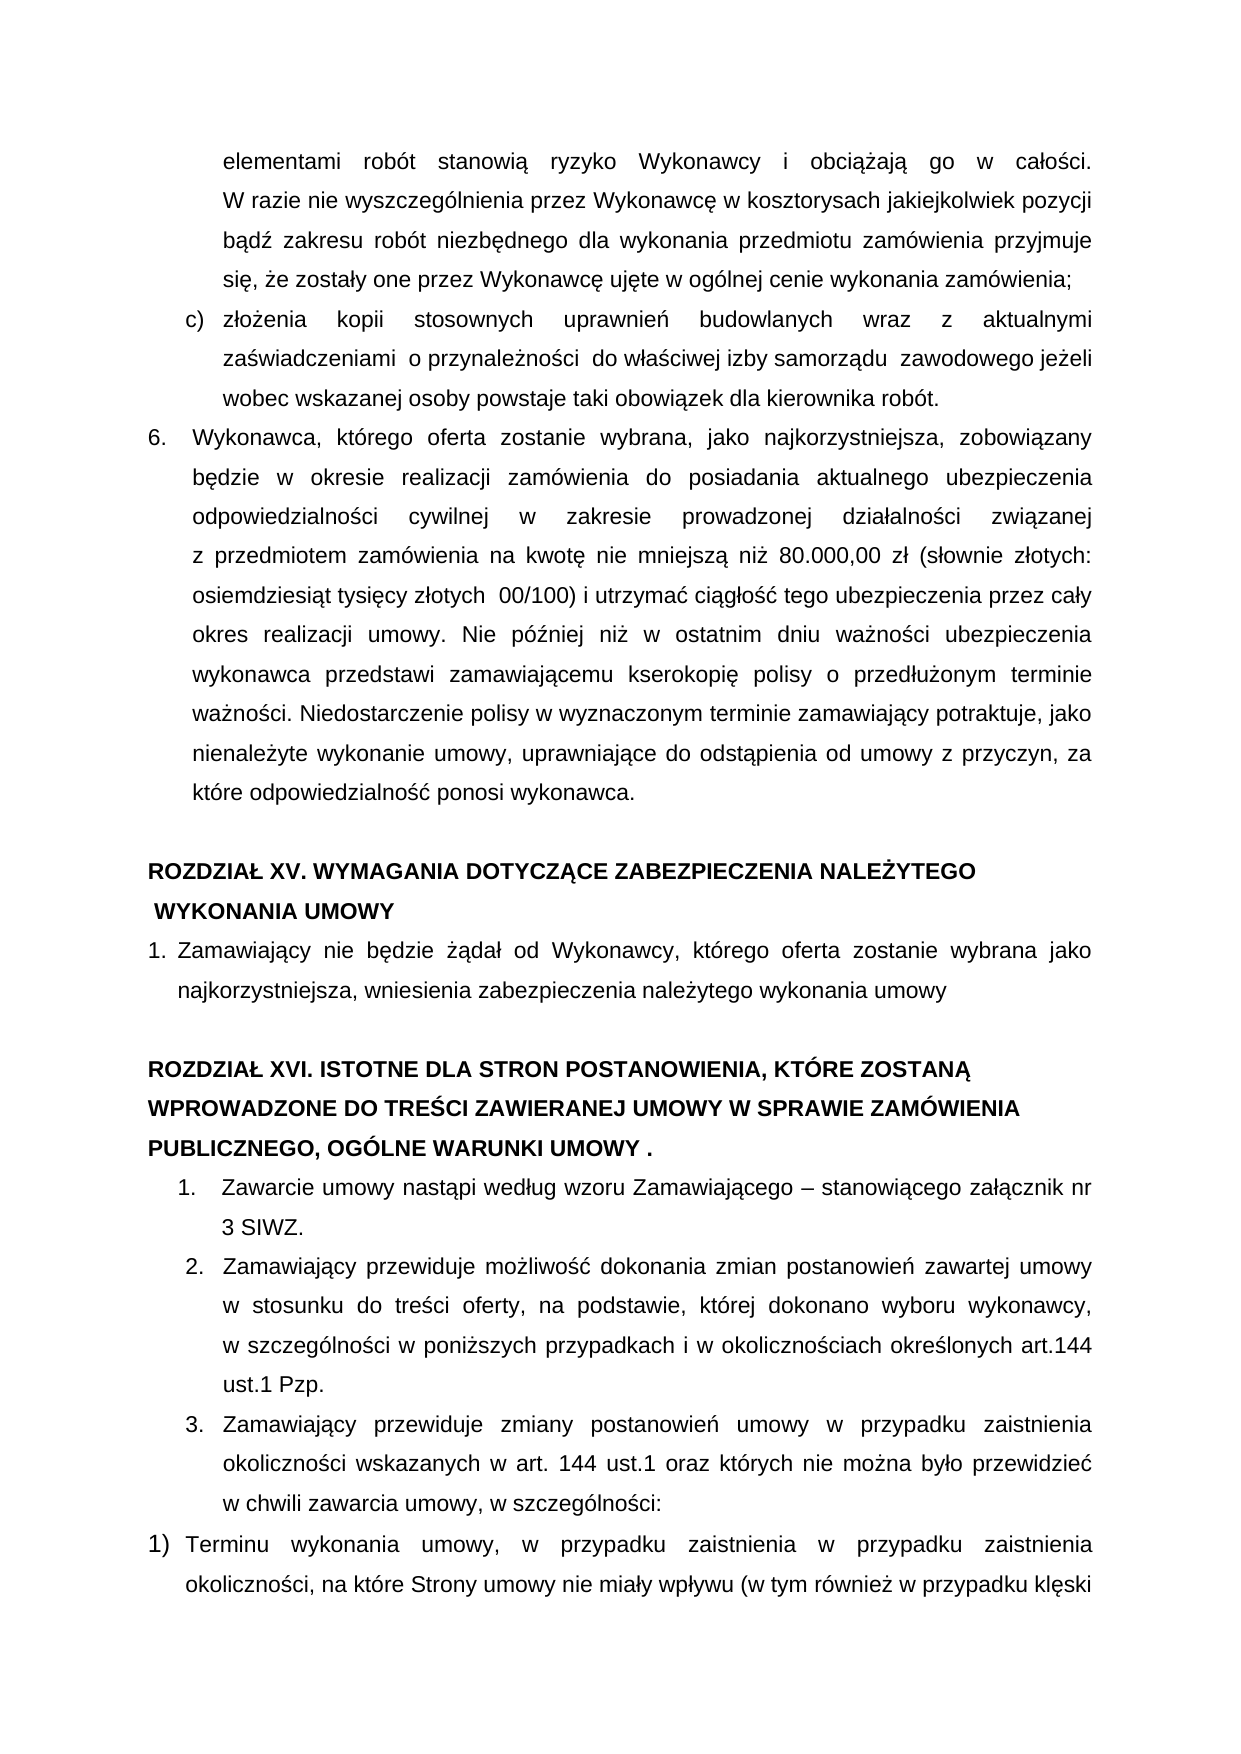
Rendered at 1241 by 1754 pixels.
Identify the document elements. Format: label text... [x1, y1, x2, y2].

list złożenia kopii stosownych uprawnień budowlanych wraz z aktualnymi zaświadczeniami o przynależności do właściwej izby samorządu zawodowego jeżeli wobec wskazanej osoby powstaje taki obowiązek dla kierownika robót. [185, 306, 1093, 411]
list elementami robót stanowią ryzyko Wykonawcy i obciążają go w całości. W razie nie wyszczególnienia przez Wykonawcę w kosztorysach jakiejkolwiek pozycji bądź zakresu robót niezbędnego dla wykonania przedmiotu zamówienia przyjmuje się, że zostały one przez Wykonawcę ujęte w ogólnej cenie wykonania zamówienia; [185, 148, 1093, 292]
list Zawarcie umowy nastąpi według wzoru Zamawiającego – stanowiącego załącznik nr 3 SIWZ. [177, 1174, 1093, 1240]
text WPROWADZONE DO TREŚCI ZAWIERANEJ UMOWY W SPRAWIE ZAMÓWIENIA [148, 1095, 1093, 1121]
text PUBLICZNEGO, OGÓLNE WARUNKI UMOWY . [148, 1134, 1093, 1161]
list Zamawiający przewiduje możliwość dokonania zmian postanowień zawartej umowy w stosunku do treści oferty, na podstawie, której dokonano wyboru wykonawcy, w szczególności w poniższych przypadkach i w okolicznościach określonych art.144 ust.1 Pzp. [185, 1253, 1093, 1398]
text ROZDZIAŁ XV. WYMAGANIA DOTYCZĄCE ZABEZPIECZENIA NALEŻYTEGO [148, 858, 1093, 884]
text WYKONANIA UMOWY [148, 898, 1093, 924]
list Wykonawca, którego oferta zostanie wybrana, jako najkorzystniejsza, zobowiązany będzie w okresie realizacji zamówienia do posiadania aktualnego ubezpieczenia odpowiedzialności cywilnej w zakresie prowadzonej działalności związanej z przedmiotem zamówienia na kwotę nie mniejszą niż 80.000,00 zł (słownie złotych: osiemdziesiąt tysięcy złotych 00/100) i utrzymać ciągłość tego ubezpieczenia przez cały okres realizacji umowy. Nie później niż w ostatnim dniu ważności ubezpieczenia wykonawca przedstawi zamawiającemu kserokopię polisy o przedłużonym terminie ważności. Niedostarczenie polisy w wyznaczonym terminie zamawiający potraktuje, jako nienależyte wykonanie umowy, uprawniające do odstąpienia od umowy z przyczyn, za które odpowiedzialność ponosi wykonawca. [148, 424, 1093, 806]
text ROZDZIAŁ XVI. ISTOTNE DLA STRON POSTANOWIENIA, KTÓRE ZOSTANĄ [148, 1056, 1093, 1082]
list Zamawiający przewiduje zmiany postanowień umowy w przypadku zaistnienia okoliczności wskazanych w art. 144 ust.1 oraz których nie można było przewidzieć w chwili zawarcia umowy, w szczególności: [185, 1411, 1093, 1516]
text 1. Zamawiający nie będzie żądał od Wykonawcy, którego oferta zostanie wybrana jako najkorzystniejsza, wniesienia zabezpieczenia należytego wykonania umowy [148, 937, 1093, 1003]
list Terminu wykonania umowy, w przypadku zaistnienia w przypadku zaistnienia okoliczności, na które Strony umowy nie miały wpływu (w tym również w przypadku klęski [148, 1529, 1093, 1598]
